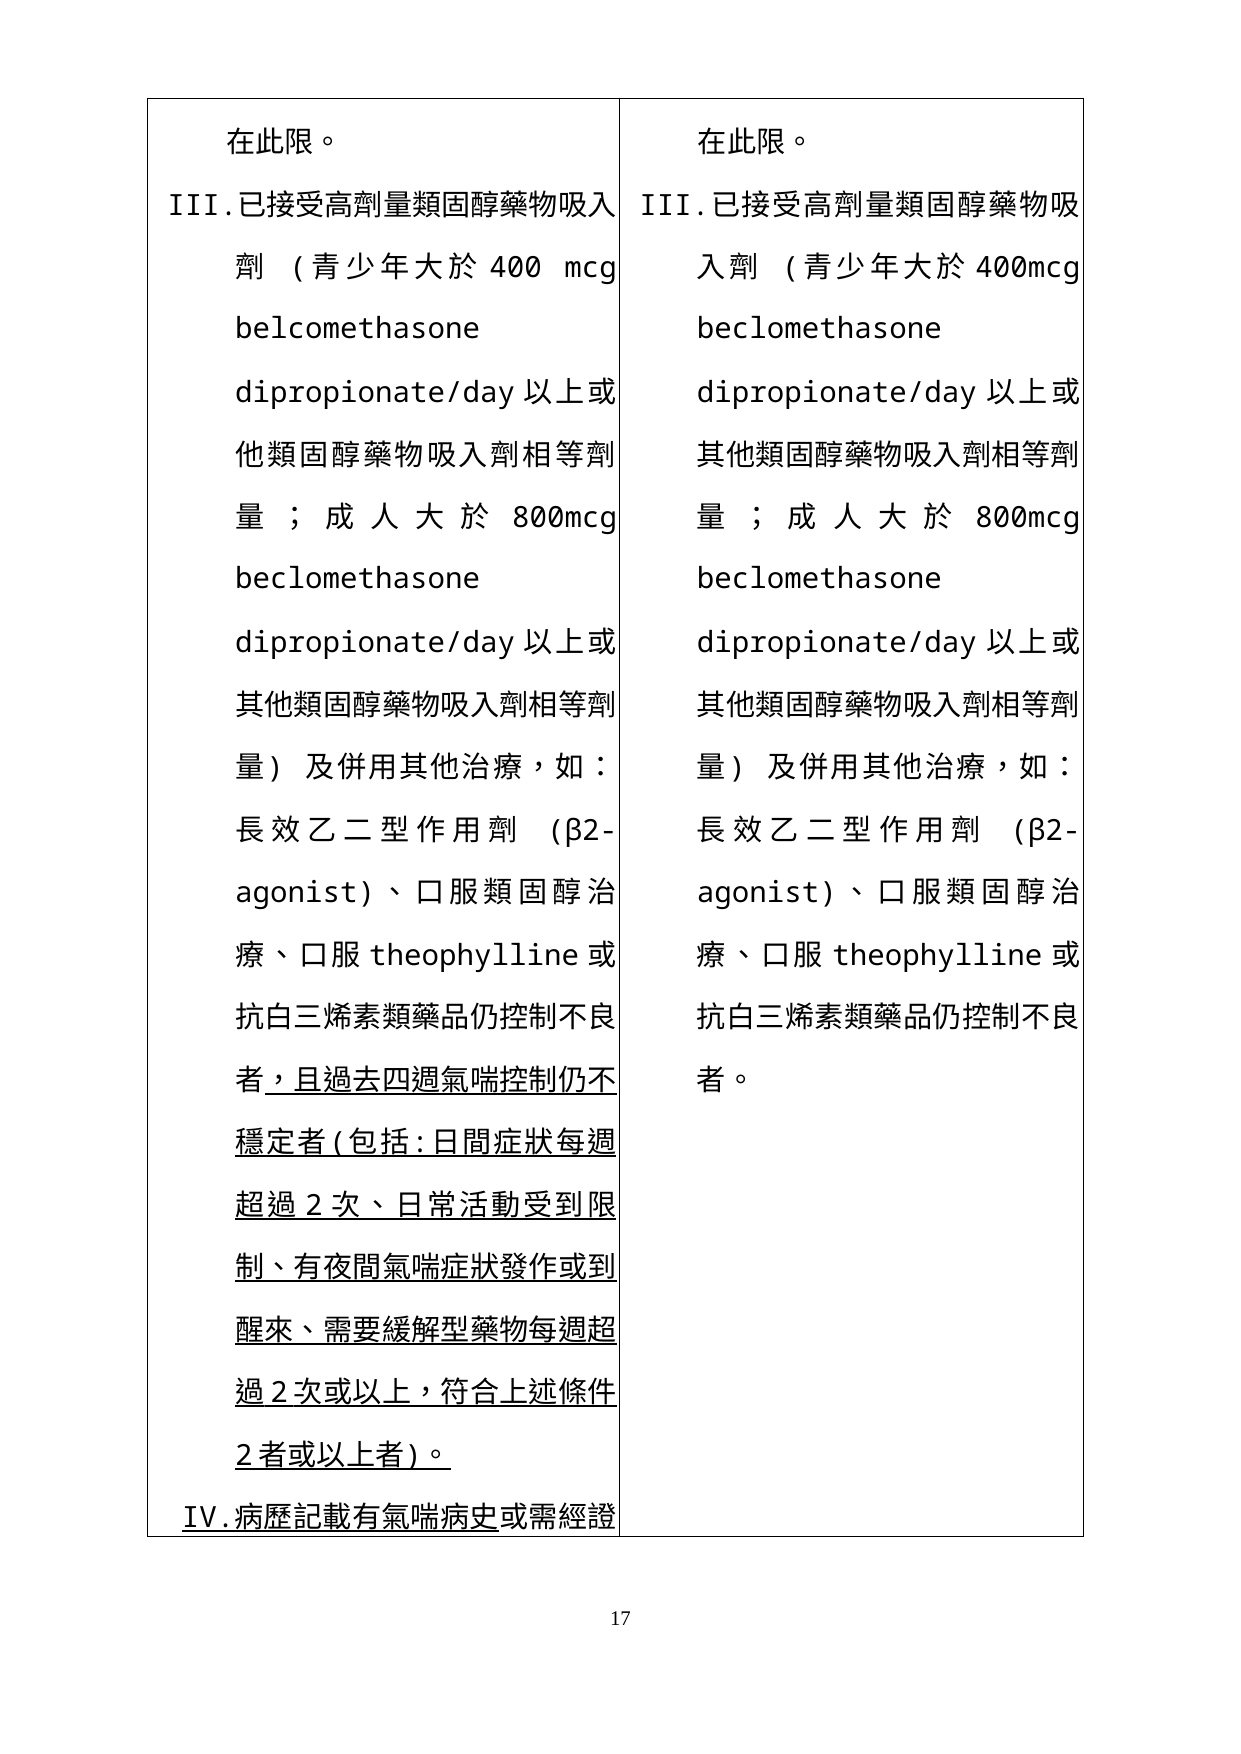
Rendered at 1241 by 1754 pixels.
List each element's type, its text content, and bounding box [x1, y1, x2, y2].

table_cell 在此限。 III.已接受高劑量類固醇藥物吸入劑 (青少年大於400mcg beclomethasone dipropionate/day以上或其他類固醇藥物吸入劑相等劑量；成人大於800mcg beclomethasone dipropionate/day以上或其他類固醇藥物吸入劑相等劑量) 及併用其他治療，如：長效乙二型作用劑 (β2-agonist)、口服類固醇治療、口服theophylline或抗白三烯素類藥品仍控制不良者。 [620, 99, 1083, 1536]
table_cell 在此限。 III.已接受高劑量類固醇藥物吸入劑 (青少年大於400 mcg belcomethasone dipropionate/day以上或他類固醇藥物吸入劑相等劑量；成人大於800mcg beclomethasone dipropionate/day以上或其他類固醇藥物吸入劑相等劑量) 及併用其他治療，如：長效乙二型作用劑 (β2-agonist)、口服類固醇治療、口服theophylline或抗白三烯素類藥品仍控制不良者，且過去四週氣喘控制仍不穩定者(包括:日間症狀每週超過2次、日常活動受到限制、有夜間氣喘症狀發作或到醒來、需要緩解型藥物每週超過2次或以上，符合上述條件2者或以上者)。 IV.病歷記載有氣喘病史或需經證 [148, 99, 619, 1536]
